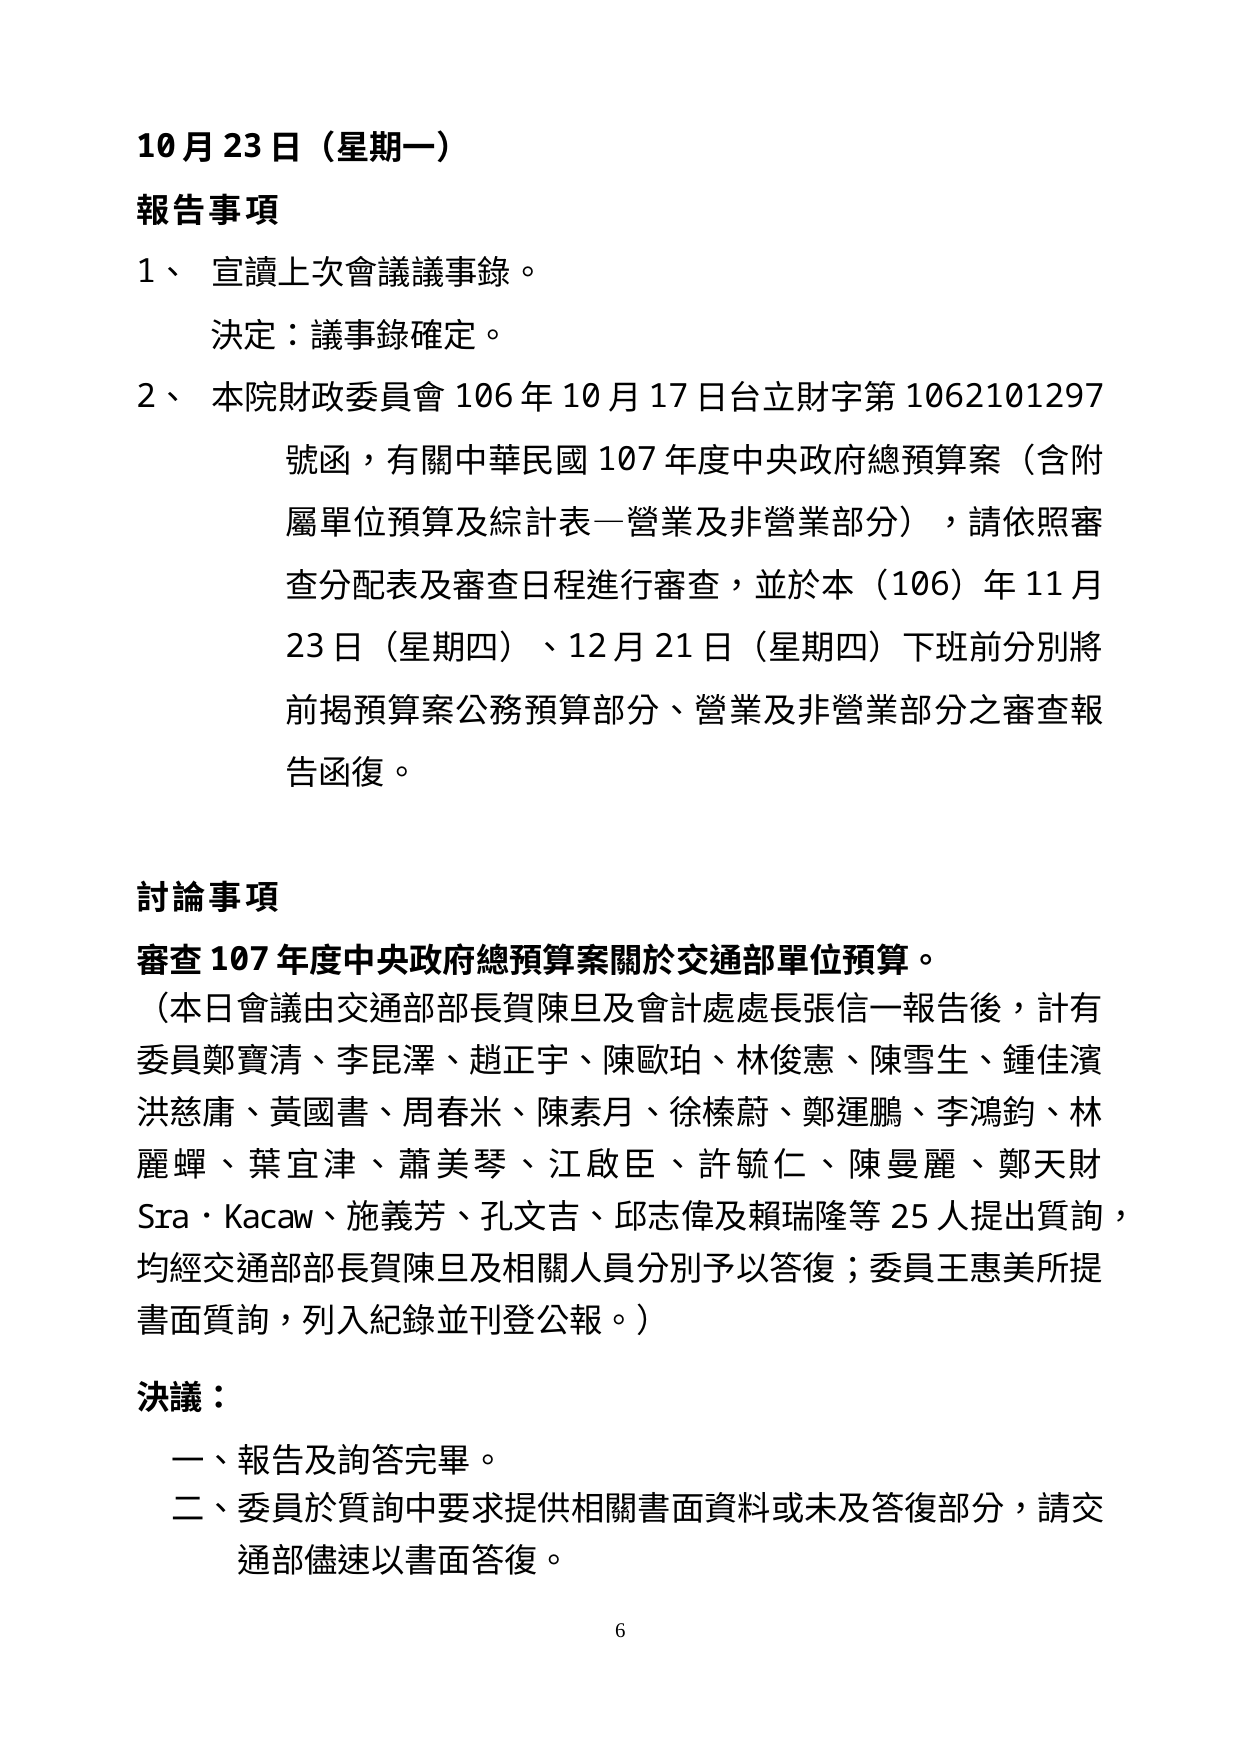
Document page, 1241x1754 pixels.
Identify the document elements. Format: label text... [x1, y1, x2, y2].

text 10月23日（星期一） [136, 103, 1104, 166]
text 二、委員於質詢中要求提供相關書面資料或未及答復部分，請交通部儘速以書面答復。 [171, 1478, 1104, 1582]
text （本日會議由交通部部長賀陳旦及會計處處長張信一報告後，計有委員鄭寶清、李昆澤、趙正宇、陳歐珀、林俊憲、陳雪生、鍾佳濱洪慈庸、黃國書、周春米、陳素月、徐榛蔚、鄭運鵬、李鴻鈞、林麗蟬、葉宜津、蕭美琴、江啟臣、許毓仁、陳曼麗、鄭天財Sra．Kacaw、施義芳、孔文吉、邱志偉及賴瑞隆等25人提出質詢，均經交通部部長賀陳旦及相關人員分別予以答復；委員王惠美所提書面質詢，列入紀錄並刊登公報。） [136, 978, 1104, 1343]
list 本院財政委員會106年10月17日台立財字第1062101297號函，有關中華民國107年度中央政府總預算案（含附屬單位預算及綜計表—營業及非營業部分），請依照審查分配表及審查日程進行審查，並於本（106）年11月23日（星期四）、12月21日（星期四）下班前分別將前揭預算案公務預算部分、營業及非營業部分之審查報告函復。 [136, 353, 1104, 791]
text 審查107年度中央政府總預算案關於交通部單位預算。 [136, 916, 1104, 978]
text 決議： [136, 1353, 1104, 1416]
list 宣讀上次會議議事錄。 [136, 228, 1104, 291]
text 報告事項 [136, 166, 1104, 228]
text 決定：議事錄確定。 [210, 291, 1104, 353]
text 一、報告及詢答完畢。 [136, 1416, 1104, 1478]
text 討論事項 [136, 853, 1104, 916]
